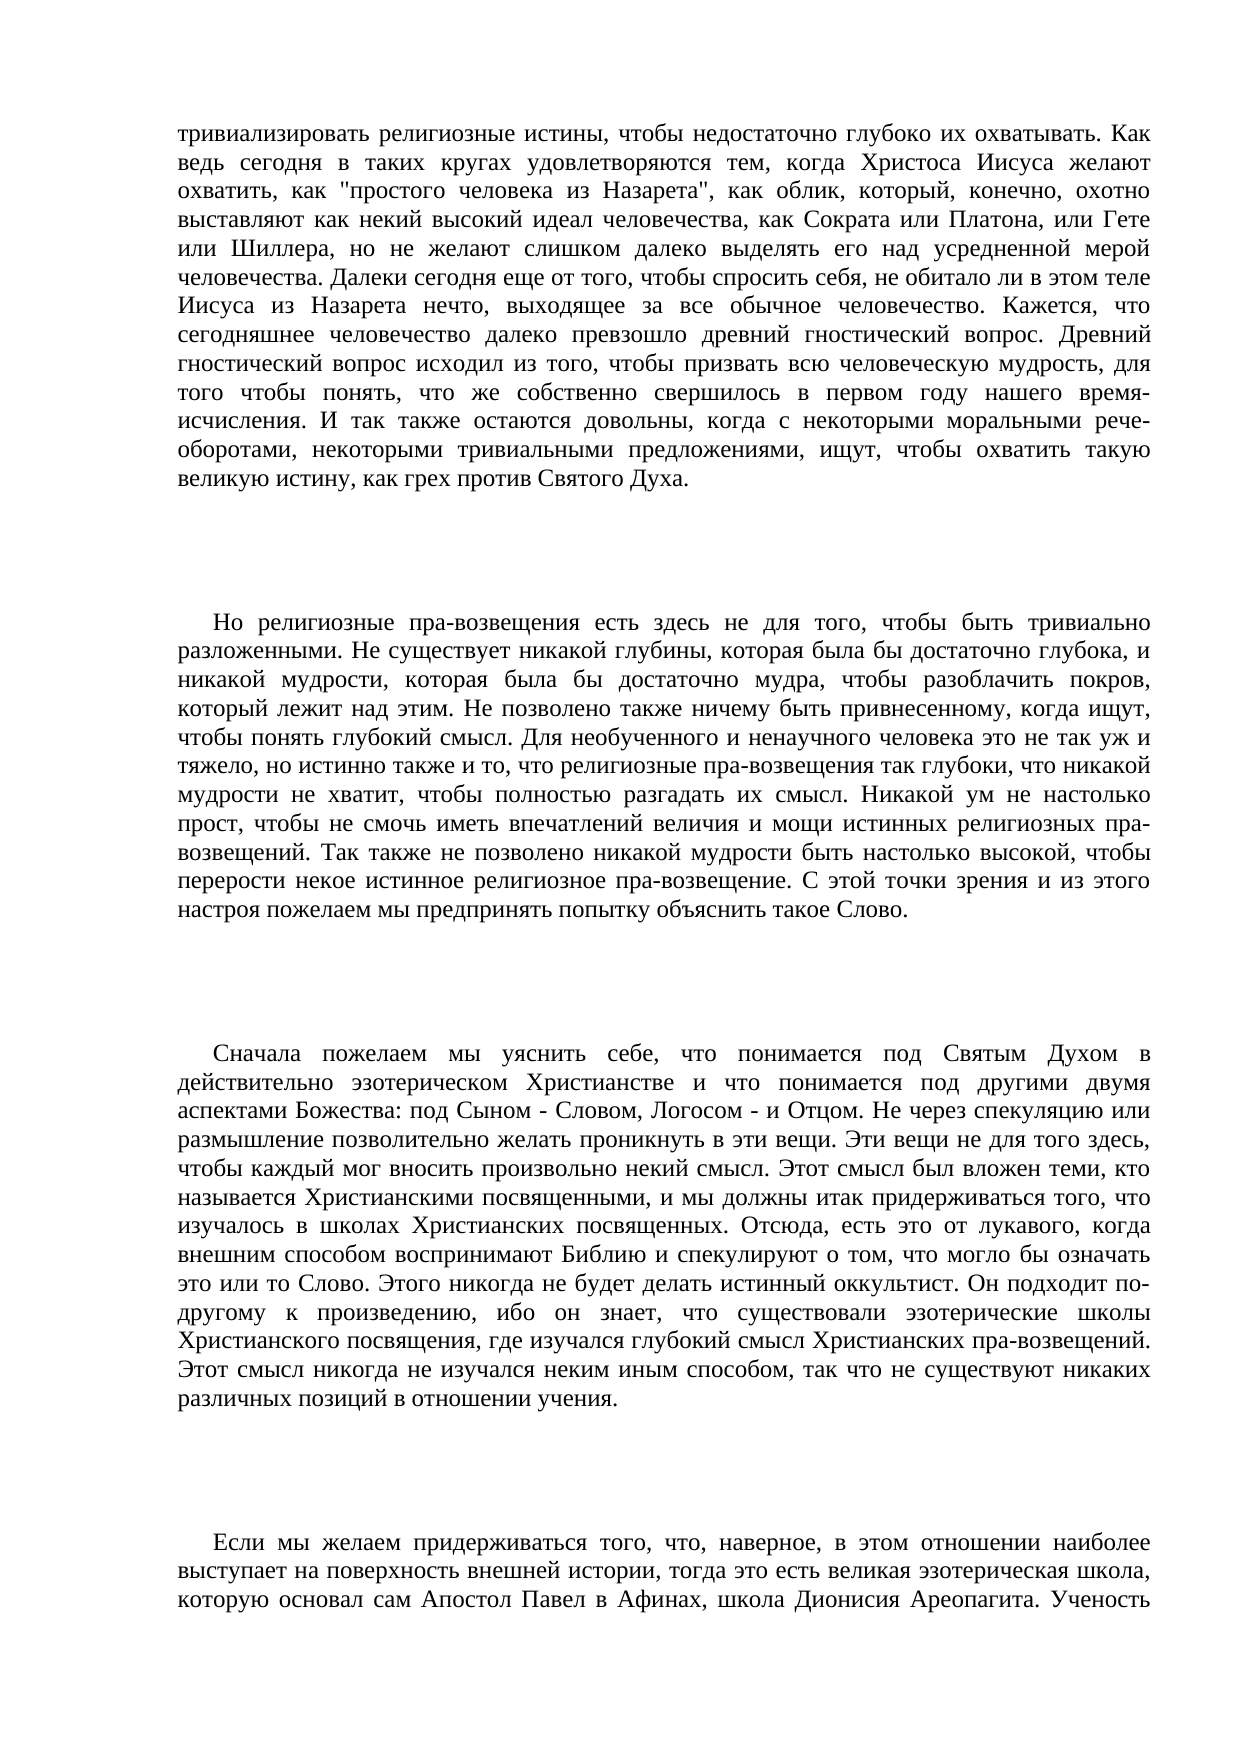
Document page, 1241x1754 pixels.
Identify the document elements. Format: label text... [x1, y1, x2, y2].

text Но религиозные пра-возвещения есть здесь не для того, чтобы быть тривиально разложенными. Не существует никакой глубины, которая была бы достаточно глубока, и никакой мудрости, которая была бы достаточно мудра, чтобы разоблачить покров, который лежит над этим. Не позволено также ничему быть привнесенному, когда ищут, чтобы понять глубокий смысл. Для необученного и ненаучного человека это не так уж и тяжело, но истинно также и то, что религиозные пра-возвещения так глубоки, что никакой мудрости не хватит, чтобы полностью разгадать их смысл. Никакой ум не настолько прост, чтобы не смочь иметь впечатлений величия и мощи истинных религиозных пра-возвещений. Так также не позволено никакой мудрости быть настолько высокой, чтобы перерости некое истинное религиозное пра-возвещение. С этой точки зрения и из этого настроя пожелаем мы предпринять попытку объяснить такое Слово. [177, 607, 1152, 923]
text Сначала пожелаем мы уяснить себе, что понимается под Святым Духом в действительно эзотерическом Христианстве и что понимается под другими двумя аспектами Божества: под Сыном - Словом, Логосом - и Отцом. Не через спекуляцию или размышление позволительно желать проникнуть в эти вещи. Эти вещи не для того здесь, чтобы каждый мог вносить произвольно некий смысл. Этот смысл был вложен теми, кто называется Христианскими посвященными, и мы должны итак придерживаться того, что изучалось в школах Христианских посвященных. Отсюда, есть это от лукавого, когда внешним способом воспринимают Библию и спекулируют о том, что могло бы означать это или то Слово. Этого никогда не будет делать истинный оккультист. Он подходит по-другому к произведению, ибо он знает, что существовали эзотерические школы Христианского посвящения, где изучался глубокий смысл Христианских пра-возвещений. Этот смысл никогда не изучался неким иным способом, так что не существуют никаких различных позиций в отношении учения. [177, 1038, 1152, 1412]
text Если мы желаем придерживаться того, что, наверное, в этом отношении наиболее выступает на поверхность внешней истории, тогда это есть великая эзотерическая школа, которую основал сам Апостол Павел в Афинах, школа Дионисия Ареопагита. Ученость [177, 1527, 1152, 1613]
text тривиализировать религиозные истины, чтобы недостаточно глубоко их охватывать. Как ведь сегодня в таких кругах удовлетворяются тем, когда Христоса Иисуса желают охватить, как "простого человека из Назарета", как облик, который, конечно, охотно выставляют как некий высокий идеал человечества, как Сократа или Платона, или Гете или Шиллера, но не желают слишком далеко выделять его над усредненной мерой человечества. Далеки сегодня еще от того, чтобы спросить себя, не обитало ли в этом теле Иисуса из Назарета нечто, выходящее за все обычное человечество. Кажется, что сегодняшнее человечество далеко превзошло древний гностический вопрос. Древний гностический вопрос исходил из того, чтобы призвать всю человеческую мудрость, для того чтобы понять, что же собственно свершилось в первом году нашего время-исчисления. И так также остаются довольны, когда с некоторыми моральными рече-оборотами, некоторыми тривиальными предложениями, ищут, чтобы охватить такую великую истину, как грех против Святого Духа. [177, 118, 1152, 492]
